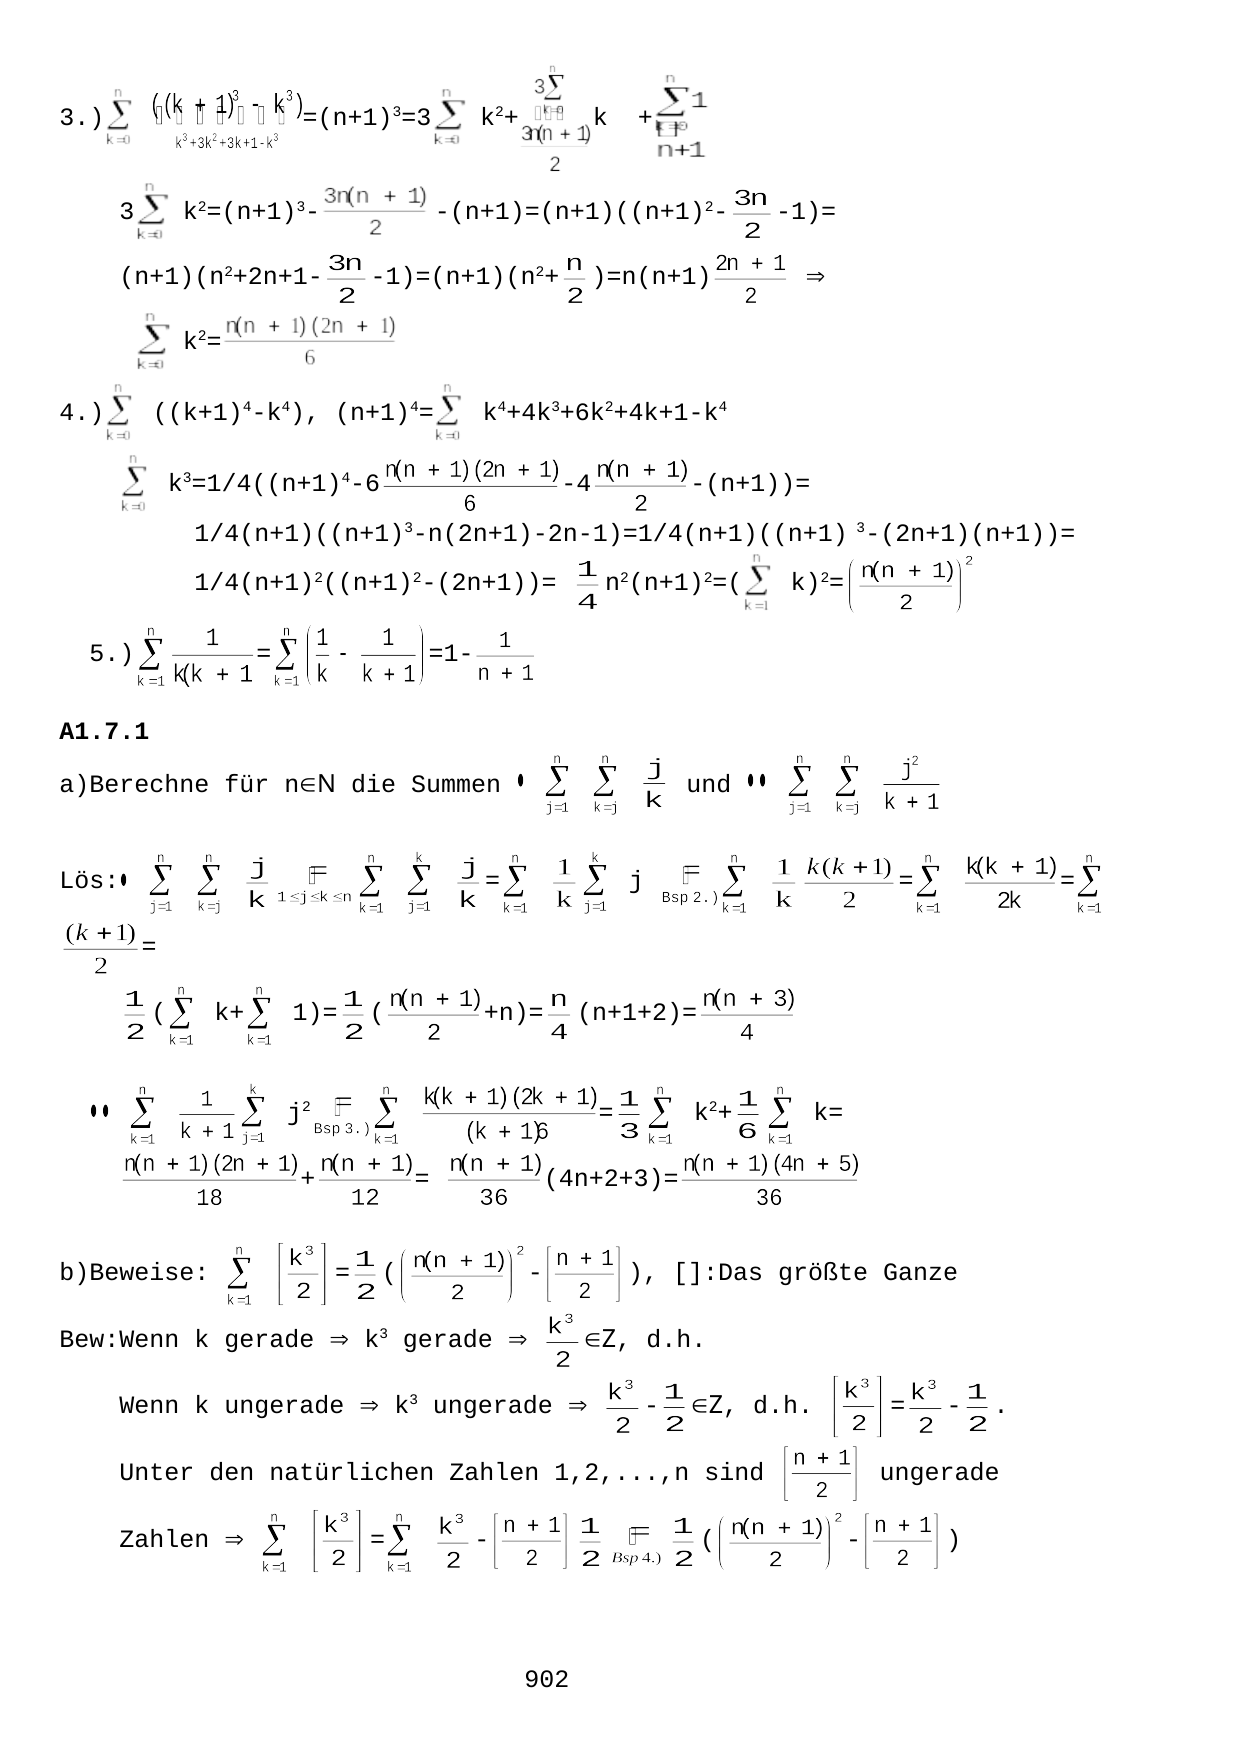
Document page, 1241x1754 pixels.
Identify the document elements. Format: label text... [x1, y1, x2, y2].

text Lös: =j === [59, 846, 1181, 979]
text j2=k2+k= [59, 1078, 1181, 1149]
text 4.)((k+1)4-k4), (n+1)4=k4+4k3+6k2+4k+1-k4 [59, 378, 1181, 449]
text 1/4(n+1)((n+1)3-n(2n+1)-2n-1)=1/4(n+1)((n+1) 3-(2n+1)(n+1))= [59, 520, 1181, 549]
text 1/4(n+1)2((n+1)2-(2n+1))= n2(n+1)2=(k)2= [59, 549, 1181, 619]
text 3k2=(n+1)3--(n+1)=(n+1)((n+1)2--1)= [59, 178, 1181, 248]
text (n+1)(n2+2n+1--1)=(n+1)(n2+)=n(n+1)  [59, 248, 1181, 307]
text k2= [59, 307, 1181, 378]
text b)Beweise: =(-), []:Das größte Ganze [59, 1238, 1181, 1309]
text a)Berechne für nN die Summen und [59, 747, 1181, 818]
text 3.)=(n+1)3=3k2+k + [59, 59, 1181, 178]
text Zahlen  =-(-) [59, 1506, 1181, 1577]
text += (4n+2+3)= [59, 1149, 1181, 1210]
text 5.)==1- [59, 619, 1181, 691]
text k3=1/4((n+1)4-6-4-(n+1))= [59, 449, 1181, 520]
text Wenn k ungerade  k3 ungerade  -Z, d.h. =-. [59, 1372, 1181, 1441]
text Bew:Wenn k gerade  k3 gerade  Z, d.h. [59, 1309, 1181, 1372]
text (k+1)=(+n)=(n+1+2)= [59, 979, 1181, 1049]
text Unter den natürlichen Zahlen 1,2,...,n sind ungerade [59, 1441, 1181, 1506]
text A1.7.1 [59, 719, 1181, 747]
